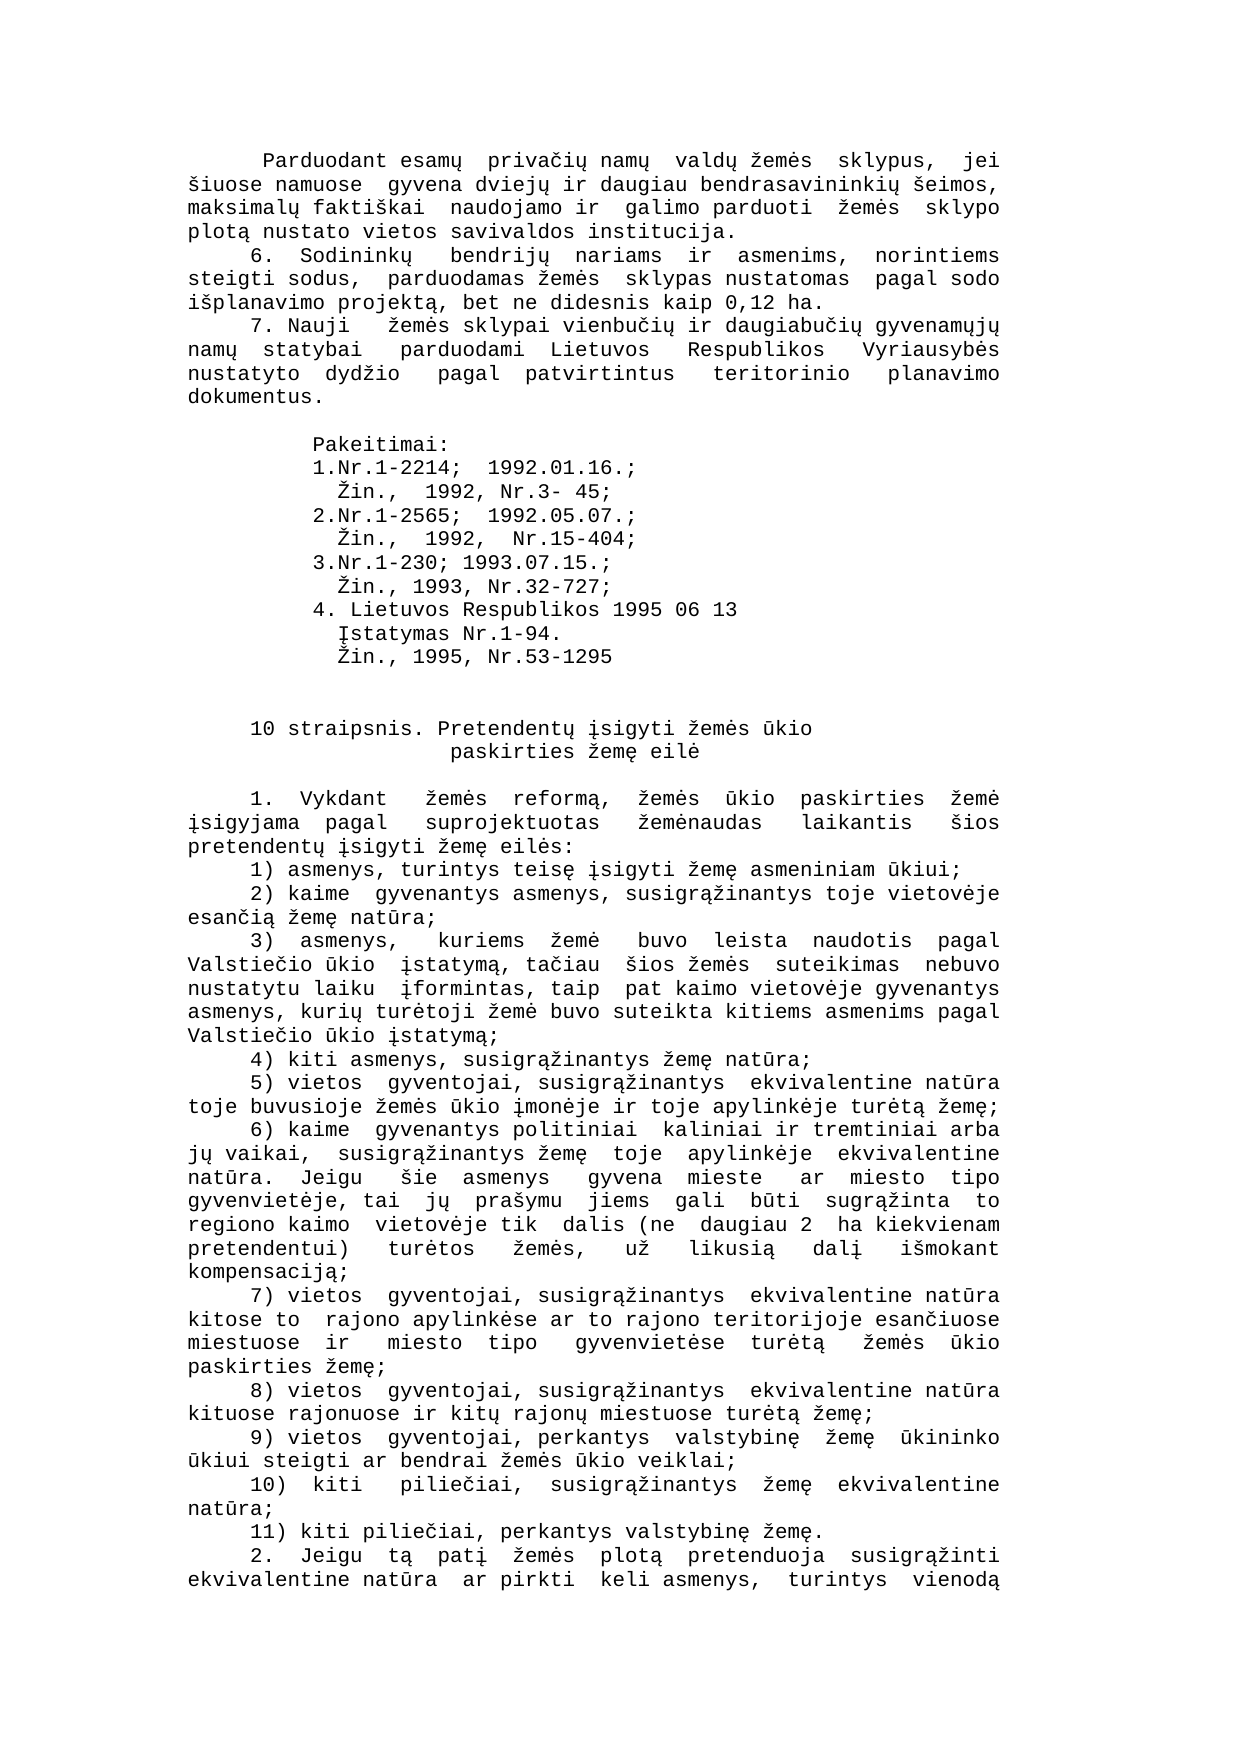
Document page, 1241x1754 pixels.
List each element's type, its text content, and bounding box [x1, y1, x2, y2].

text plotą nustato vietos savivaldos institucija. [187, 221, 1053, 244]
text Parduodant esamų privačių namų valdų žemės sklypus, jei [187, 150, 1053, 174]
text Žin., 1992, Nr.15-404; [187, 528, 1053, 552]
text kituose rajonuose ir kitų rajonų miestuose turėtą žemę; [187, 1403, 1053, 1427]
text maksimalų faktiškai naudojamo ir galimo parduoti žemės sklypo [187, 197, 1053, 221]
text Žin., 1992, Nr.3- 45; [187, 481, 1053, 505]
text esančią žemę natūra; [187, 907, 1053, 930]
text gyvenvietėje, tai jų prašymu jiems gali būti sugrąžinta to [187, 1190, 1053, 1214]
text miestuose ir miesto tipo gyvenvietėse turėtą žemės ūkio [187, 1332, 1053, 1356]
text Valstiečio ūkio įstatymą; [187, 1025, 1053, 1048]
text išplanavimo projektą, bet ne didesnis kaip 0,12 ha. [187, 292, 1053, 316]
text regiono kaimo vietovėje tik dalis (ne daugiau 2 ha kiekvienam [187, 1214, 1053, 1238]
text 7. Nauji žemės sklypai vienbučių ir daugiabučių gyvenamųjų [187, 316, 1053, 339]
text 4) kiti asmenys, susigrąžinantys žemę natūra; [187, 1048, 1053, 1072]
text 2. Jeigu tą patį žemės plotą pretenduoja susigrąžinti [187, 1545, 1053, 1569]
text 5) vietos gyventojai, susigrąžinantys ekvivalentine natūra [187, 1072, 1053, 1096]
text dokumentus. [187, 386, 1053, 410]
text steigti sodus, parduodamas žemės sklypas nustatomas pagal sodo [187, 268, 1053, 292]
text 11) kiti piliečiai, perkantys valstybinę žemę. [187, 1521, 1053, 1545]
text 6) kaime gyvenantys politiniai kaliniai ir tremtiniai arba [187, 1119, 1053, 1143]
text įsigyjama pagal suprojektuotas žemėnaudas laikantis šios [187, 812, 1053, 836]
text 6. Sodininkų bendrijų nariams ir asmenims, norintiems [187, 244, 1053, 268]
text toje buvusioje žemės ūkio įmonėje ir toje apylinkėje turėtą žemę; [187, 1096, 1053, 1119]
text natūra. Jeigu šie asmenys gyvena mieste ar miesto tipo [187, 1167, 1053, 1190]
text Žin., 1993, Nr.32-727; [187, 576, 1053, 599]
text 10 straipsnis. Pretendentų įsigyti žemės ūkio [187, 717, 1053, 741]
text 3) asmenys, kuriems žemė buvo leista naudotis pagal [187, 930, 1053, 954]
text natūra; [187, 1498, 1053, 1521]
text pretendentų įsigyti žemę eilės: [187, 836, 1053, 859]
text 2.Nr.1-2565; 1992.05.07.; [187, 505, 1053, 528]
text ekvivalentine natūra ar pirkti keli asmenys, turintys vienodą [187, 1569, 1053, 1592]
text paskirties žemę eilė [187, 741, 1053, 765]
text 1.Nr.1-2214; 1992.01.16.; [187, 457, 1053, 481]
text jų vaikai, susigrąžinantys žemę toje apylinkėje ekvivalentine [187, 1143, 1053, 1167]
text 8) vietos gyventojai, susigrąžinantys ekvivalentine natūra [187, 1379, 1053, 1403]
text kompensaciją; [187, 1261, 1053, 1285]
text Valstiečio ūkio įstatymą, tačiau šios žemės suteikimas nebuvo [187, 954, 1053, 978]
text ūkiui steigti ar bendrai žemės ūkio veiklai; [187, 1451, 1053, 1474]
text nustatytu laiku įformintas, taip pat kaimo vietovėje gyvenantys [187, 978, 1053, 1001]
text Žin., 1995, Nr.53-1295 [187, 647, 1053, 670]
text 2) kaime gyvenantys asmenys, susigrąžinantys toje vietovėje [187, 883, 1053, 907]
text namų statybai parduodami Lietuvos Respublikos Vyriausybės [187, 339, 1053, 363]
text 7) vietos gyventojai, susigrąžinantys ekvivalentine natūra [187, 1285, 1053, 1309]
text 10) kiti piliečiai, susigrąžinantys žemę ekvivalentine [187, 1474, 1053, 1498]
text 3.Nr.1-230; 1993.07.15.; [187, 552, 1053, 576]
text Įstatymas Nr.1-94. [187, 623, 1053, 647]
text 9) vietos gyventojai, perkantys valstybinę žemę ūkininko [187, 1427, 1053, 1451]
text 4. Lietuvos Respublikos 1995 06 13 [187, 599, 1053, 623]
text 1) asmenys, turintys teisę įsigyti žemę asmeniniam ūkiui; [187, 859, 1053, 883]
text Pakeitimai: [187, 434, 1053, 457]
text kitose to rajono apylinkėse ar to rajono teritorijoje esančiuose [187, 1309, 1053, 1332]
text 1. Vykdant žemės reformą, žemės ūkio paskirties žemė [187, 788, 1053, 812]
text asmenys, kurių turėtoji žemė buvo suteikta kitiems asmenims pagal [187, 1001, 1053, 1025]
text šiuose namuose gyvena dviejų ir daugiau bendrasavininkių šeimos, [187, 174, 1053, 197]
text pretendentui) turėtos žemės, už likusią dalį išmokant [187, 1238, 1053, 1261]
text paskirties žemę; [187, 1356, 1053, 1379]
text nustatyto dydžio pagal patvirtintus teritorinio planavimo [187, 363, 1053, 386]
